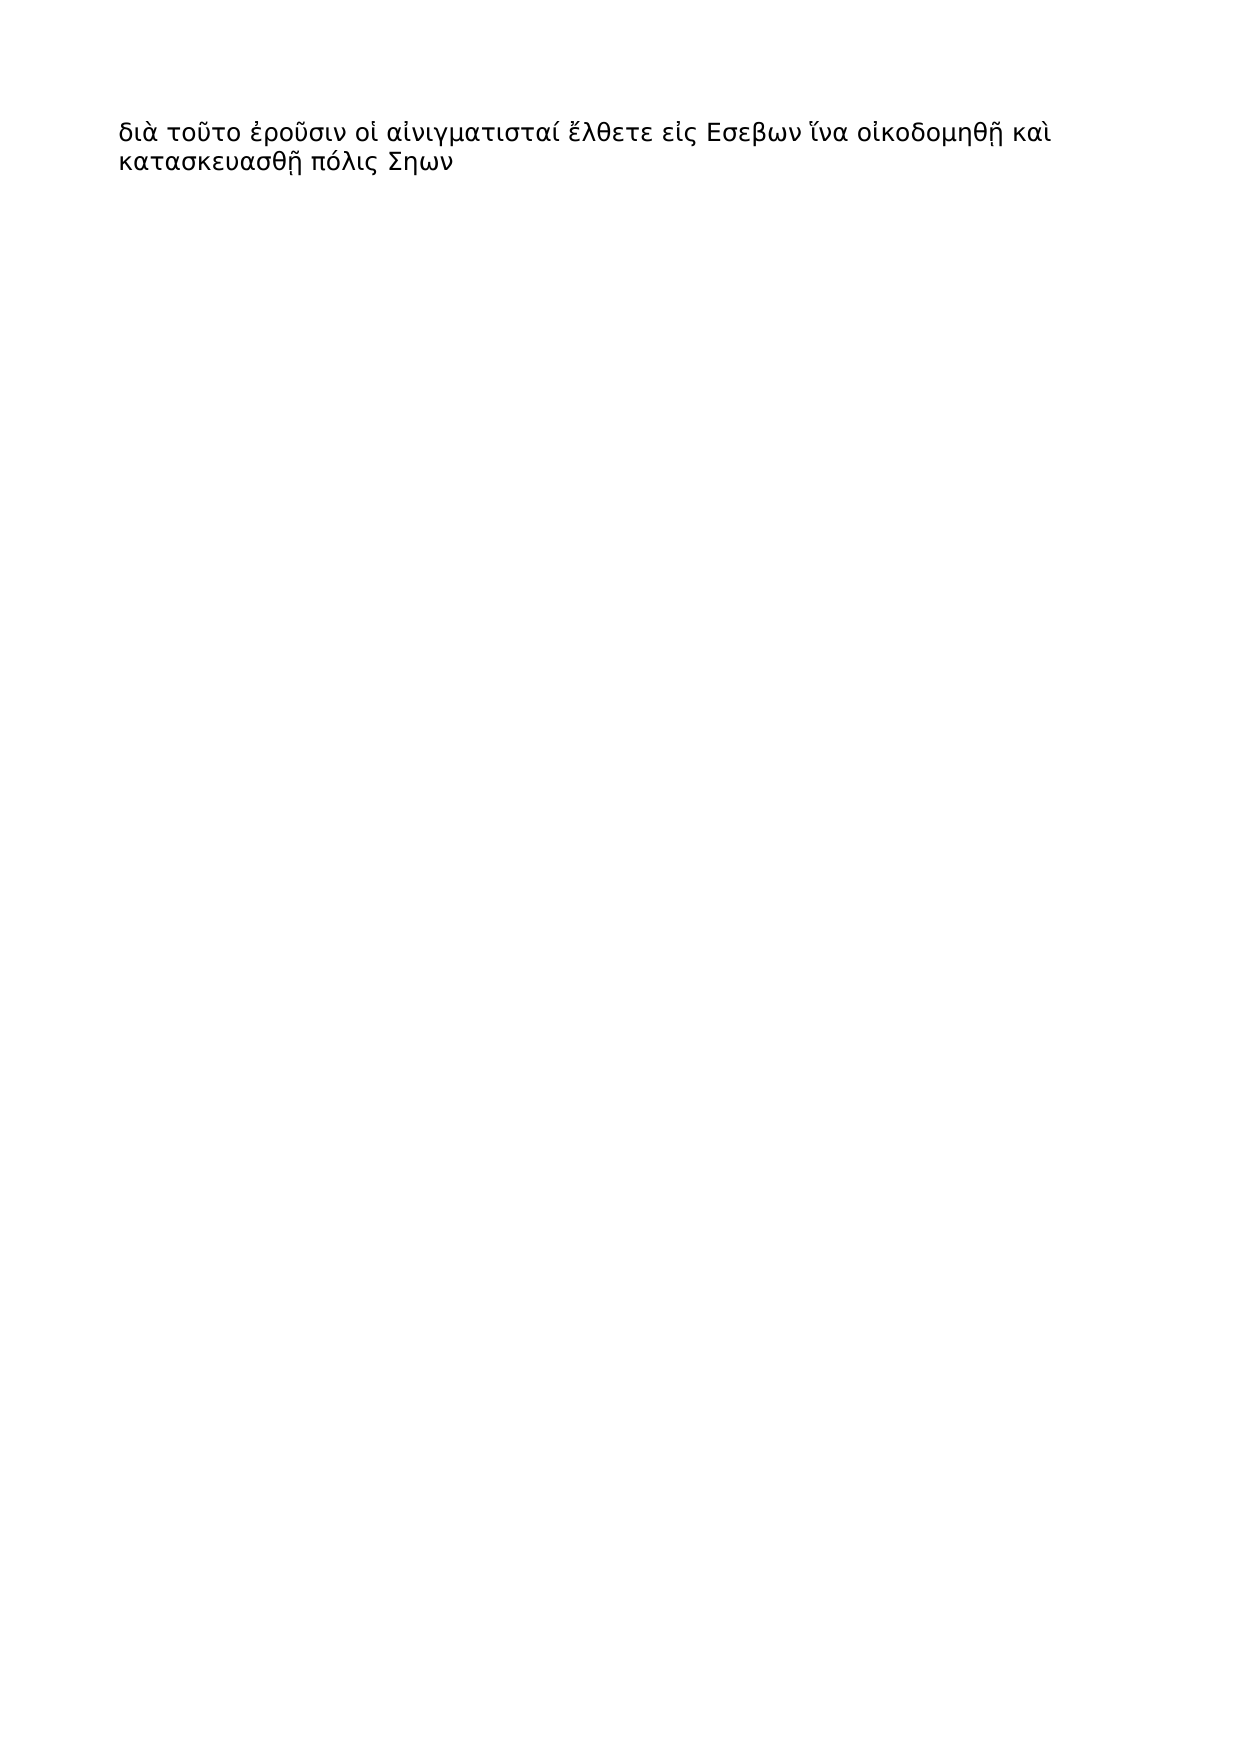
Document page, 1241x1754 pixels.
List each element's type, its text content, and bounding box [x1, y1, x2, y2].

text διὰ τοῦτο ἐροῦσιν οἱ αἰνιγματισταί ἔλθετε εἰς Εσεβων ἵνα οἰκοδομηθῇ καὶ κατασκευασθῇ πόλις Σηων [118, 118, 1122, 176]
